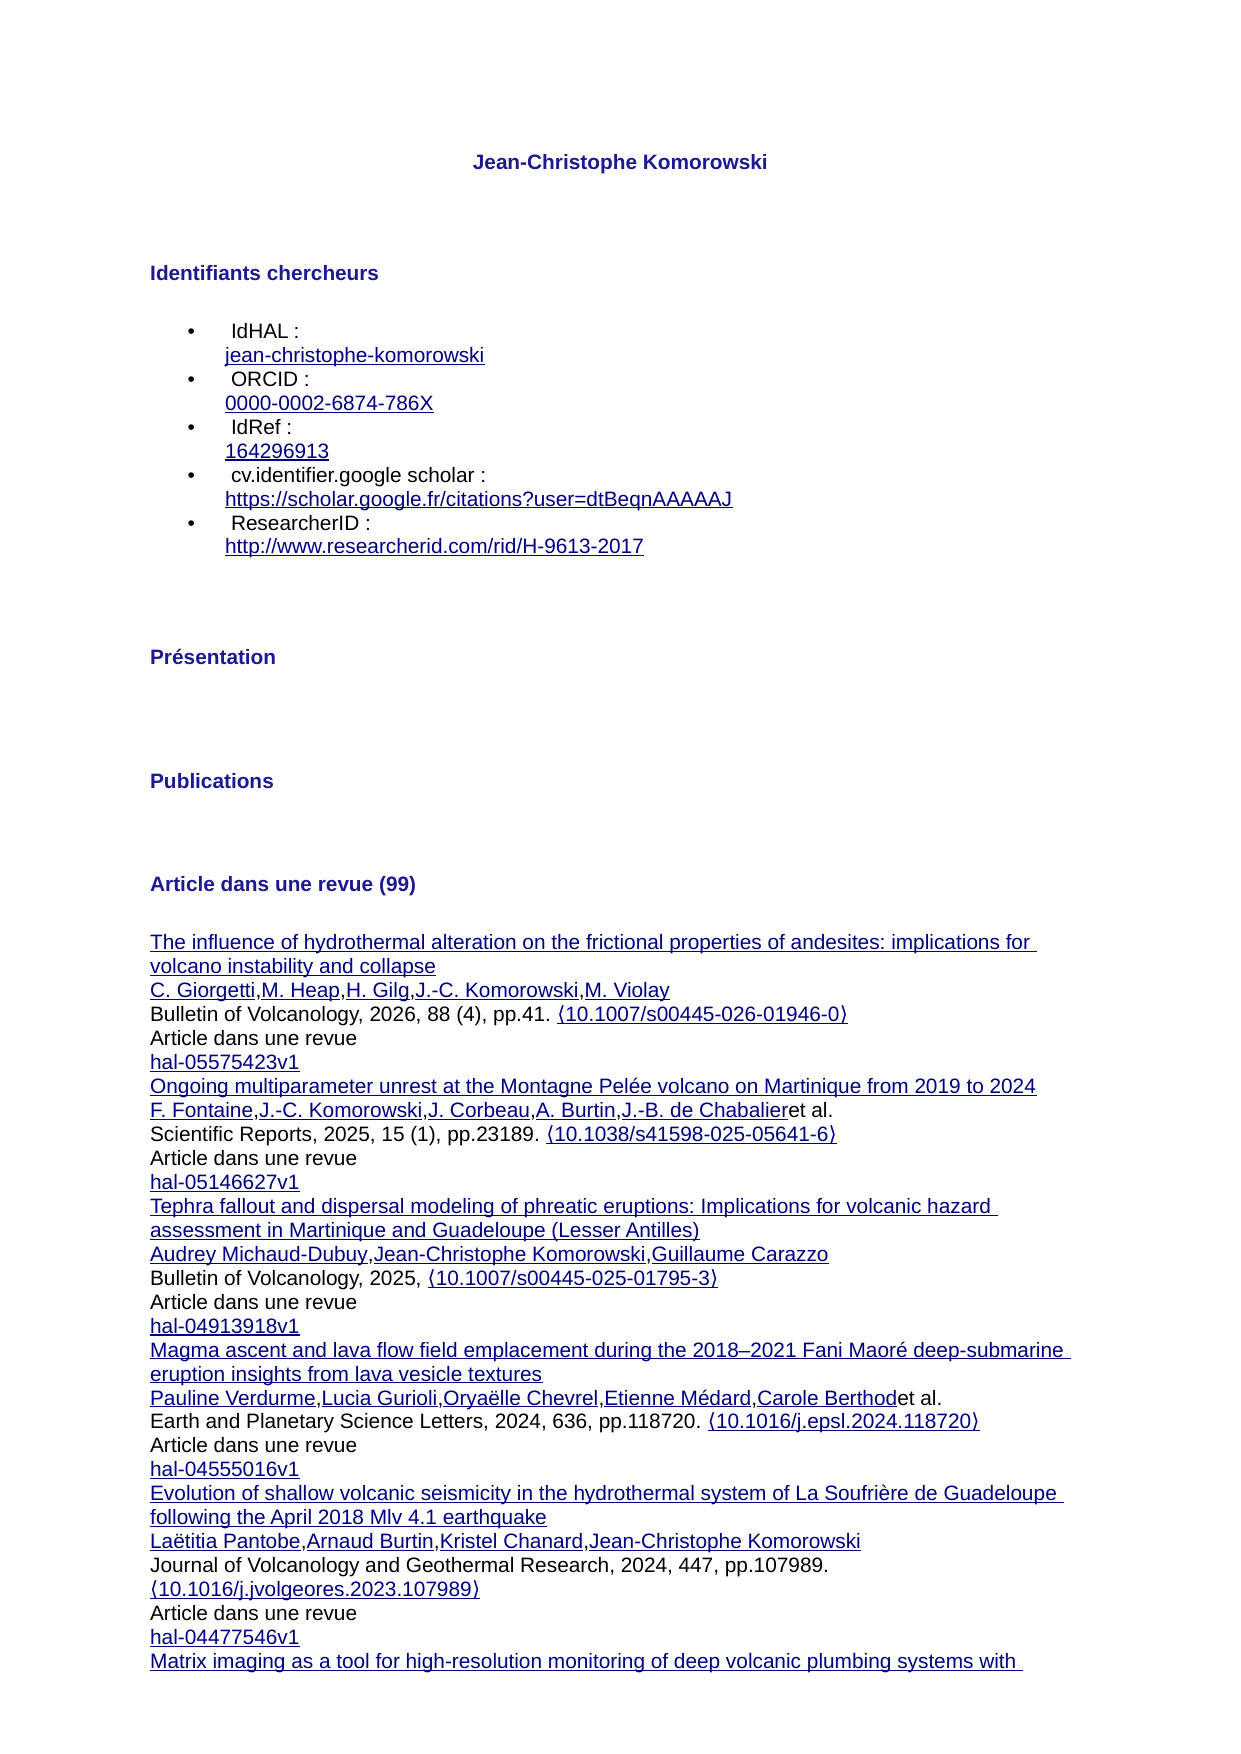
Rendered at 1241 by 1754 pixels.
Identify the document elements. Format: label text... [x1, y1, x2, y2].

table_cell Magma ascent and lava flow field emplacement during the 2018–2021 Fani Maoré deep-submarine eruption insights from lava vesicle textures Pauline Verdurme,Lucia Gurioli,Oryaëlle Chevrel,Etienne Médard,Carole Berthodet al. Earth and Planetary Science Letters, 2024, 636, pp.118720. ⟨10.1016/j.epsl.2024.118720⟩ Article dans une revue hal-04555016v1 [150, 1338, 1090, 1481]
list IdHAL : [187, 319, 1090, 343]
list cv.identifier.google scholar : [187, 462, 1090, 486]
table_cell Matrix imaging as a tool for high-resolution monitoring of deep volcanic plumbing systems with [150, 1649, 1090, 1673]
table_cell Evolution of shallow volcanic seismicity in the hydrothermal system of La Soufrière de Guadeloupe following the April 2018 Mlv 4.1 earthquake Laëtitia Pantobe,Arnaud Burtin,Kristel Chanard,Jean-Christophe Komorowski Journal of Volcanology and Geothermal Research, 2024, 447, pp.107989. ⟨10.1016/j.jvolgeores.2023.107989⟩ Article dans une revue hal-04477546v1 [150, 1481, 1090, 1649]
list http://www.researcherid.com/rid/H-9613-2017 [187, 534, 1090, 558]
table_cell Ongoing multiparameter unrest at the Montagne Pelée volcano on Martinique from 2019 to 2024 F. Fontaine,J.-C. Komorowski,J. Corbeau,A. Burtin,J.-B. de Chabalieret al. Scientific Reports, 2025, 15 (1), pp.23189. ⟨10.1038/s41598-025-05641-6⟩ Article dans une revue hal-05146627v1 [150, 1074, 1090, 1194]
list 164296913 [187, 438, 1090, 462]
subtitle Identifiants chercheurs [150, 260, 1090, 284]
list https://scholar.google.fr/citations?user=dtBeqnAAAAAJ [187, 486, 1090, 510]
subtitle Article dans une revue (99) [150, 872, 1090, 896]
subtitle Publications [150, 769, 1090, 793]
list 0000-0002-6874-786X [187, 391, 1090, 414]
list ORCID : [187, 367, 1090, 391]
list ResearcherID : [187, 510, 1090, 534]
table_header The influence of hydrothermal alteration on the frictional properties of andesites: implications for volcano instability and collapse C. Giorgetti,M. Heap,H. Gilg,J.-C. Komorowski,M. Violay Bulletin of Volcanology, 2026, 88 (4), pp.41. ⟨10.1007/s00445-026-01946-0⟩ Article dans une revue hal-05575423v1 [150, 930, 1090, 1074]
list IdRef : [187, 414, 1090, 438]
table_cell Tephra fallout and dispersal modeling of phreatic eruptions: Implications for volcanic hazard assessment in Martinique and Guadeloupe (Lesser Antilles) Audrey Michaud-Dubuy,Jean-Christophe Komorowski,Guillaume Carazzo Bulletin of Volcanology, 2025, ⟨10.1007/s00445-025-01795-3⟩ Article dans une revue hal-04913918v1 [150, 1194, 1090, 1337]
subtitle Jean-Christophe Komorowski [150, 150, 1090, 174]
list jean-christophe-komorowski [187, 343, 1090, 367]
subtitle Présentation [150, 645, 1090, 669]
